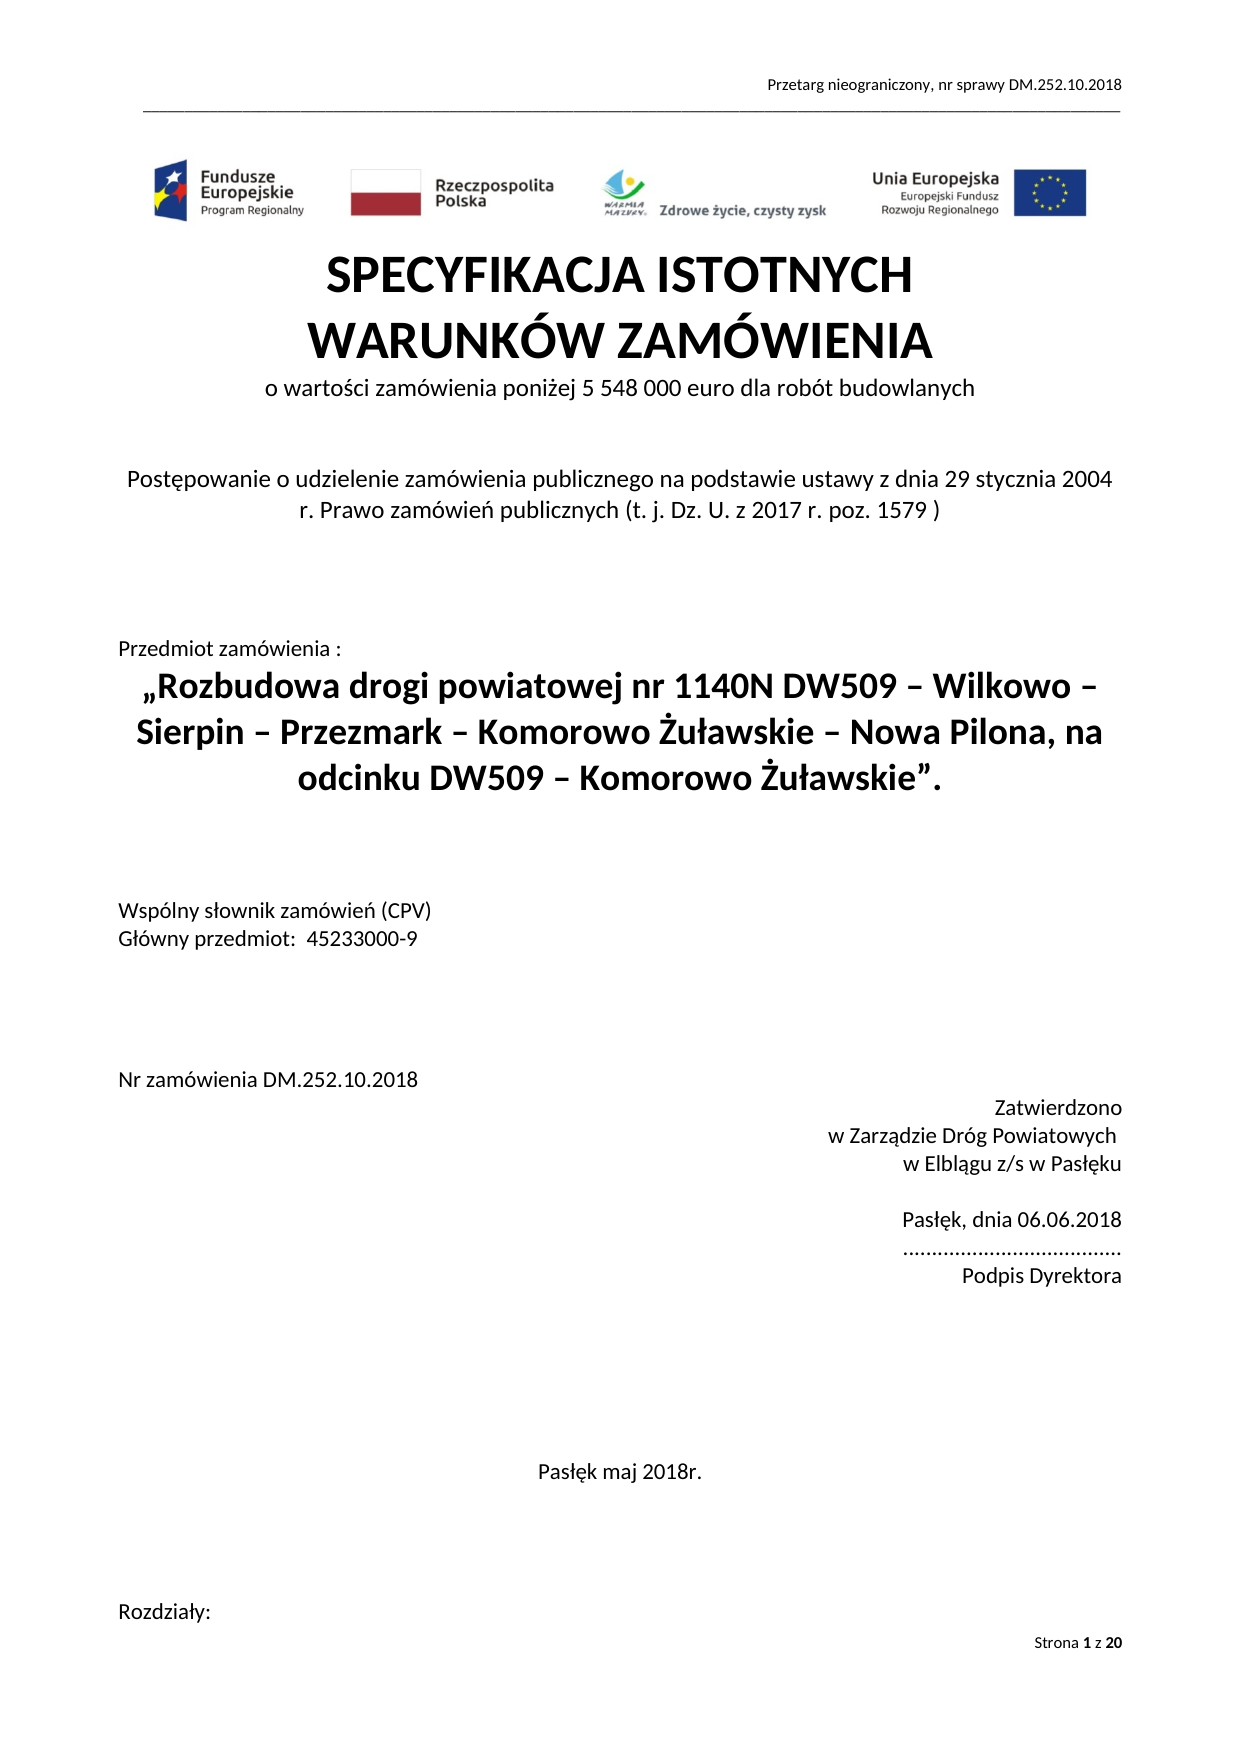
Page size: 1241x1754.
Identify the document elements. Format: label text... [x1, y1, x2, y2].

text Pasłęk, dnia 06.06.2018 [118, 1205, 1122, 1233]
text SPECYFIKACJA ISTOTNYCH [118, 234, 1122, 306]
text „Rozbudowa drogi powiatowej nr 1140N DW509 – Wilkowo – Sierpin – Przezmark – Komorowo Żuławskie – Nowa Pilona, na odcinku DW509 – Komorowo Żuławskie”. [118, 662, 1122, 799]
text Główny przedmiot: 45233000-9 [118, 924, 1122, 953]
text Pasłęk maj 2018r. [118, 1457, 1122, 1485]
text w Elblągu z/s w Pasłęku [118, 1149, 1122, 1177]
text ...................................... [118, 1233, 1122, 1261]
text Zatwierdzono [118, 1093, 1122, 1121]
text Postępowanie o udzielenie zamówienia publicznego na podstawie ustawy z dnia 29 stycznia 2004 r. Prawo zamówień publicznych (t. j. Dz. U. z 2017 r. poz. 1579 ) [118, 463, 1122, 524]
text Nr zamówienia DM.252.10.2018 [118, 1065, 1122, 1093]
text o wartości zamówienia poniżej 5 548 000 euro dla robót budowlanych [118, 372, 1122, 402]
text Podpis Dyrektora [118, 1261, 1122, 1289]
text Przedmiot zamówienia : [118, 634, 1122, 662]
text Rozdziały: [118, 1597, 1122, 1625]
text WARUNKÓW ZAMÓWIENIA [118, 306, 1122, 372]
text Wspólny słownik zamówień (CPV) [118, 897, 1122, 924]
text w Zarządzie Dróg Powiatowych [118, 1121, 1122, 1149]
